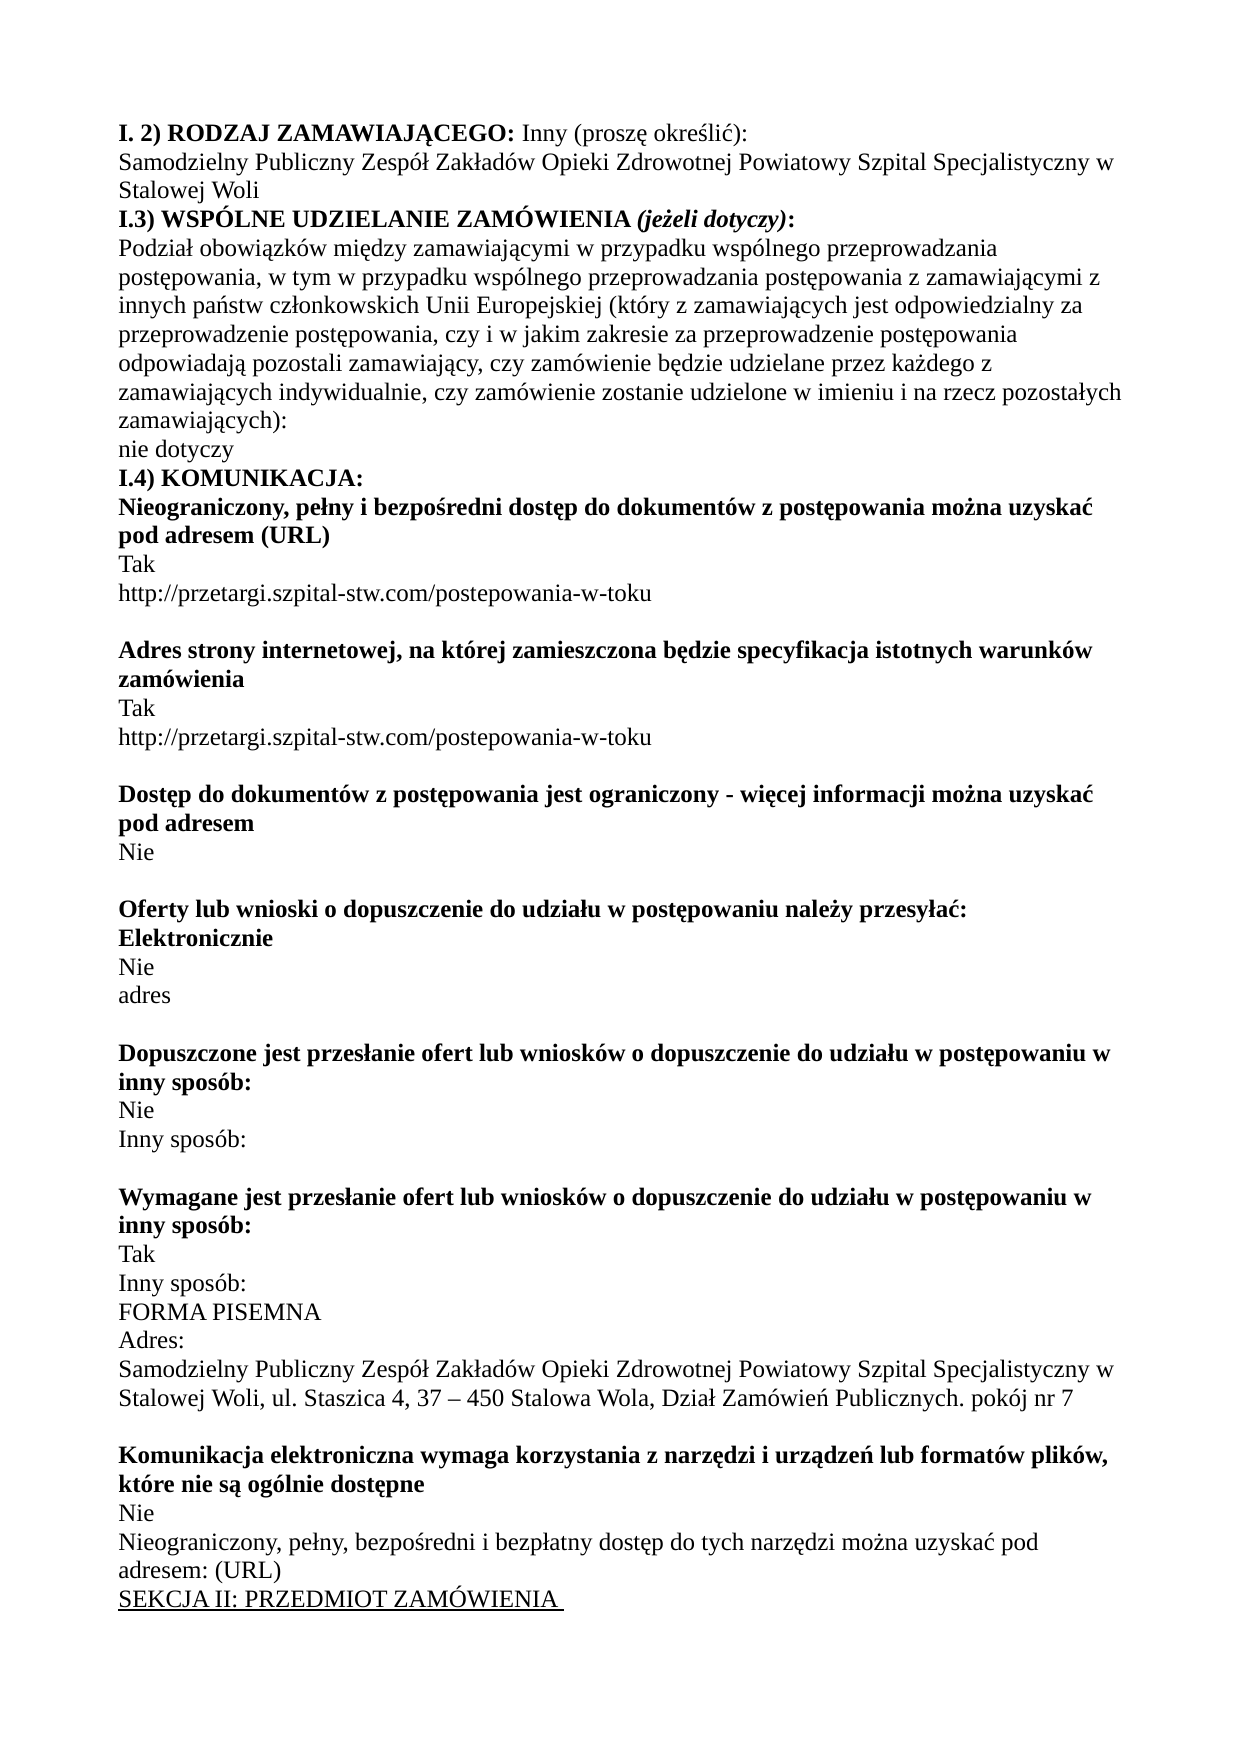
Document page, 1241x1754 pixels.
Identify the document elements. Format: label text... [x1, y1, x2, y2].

text Nie [118, 837, 1122, 866]
text SEKCJA II: PRZEDMIOT ZAMÓWIENIA [118, 1584, 1122, 1613]
text I. 2) RODZAJ ZAMAWIAJĄCEGO: Inny (proszę określić): Samodzielny Publiczny Zespół Zakładów Opieki Zdrowotnej Powiatowy Szpital Specjalistyczny w Stalowej Woli [118, 118, 1122, 204]
text Nie adres [118, 952, 1122, 1009]
text Adres strony internetowej, na której zamieszczona będzie specyfikacja istotnych warunków zamówienia [118, 607, 1122, 693]
text Dostęp do dokumentów z postępowania jest ograniczony - więcej informacji można uzyskać pod adresem [118, 751, 1122, 837]
text Podział obowiązków między zamawiającymi w przypadku wspólnego przeprowadzania postępowania, w tym w przypadku wspólnego przeprowadzania postępowania z zamawiającymi z innych państw członkowskich Unii Europejskiej (który z zamawiających jest odpowiedzialny za przeprowadzenie postępowania, czy i w jakim zakresie za przeprowadzenie postępowania odpowiadają pozostali zamawiający, czy zamówienie będzie udzielane przez każdego z zamawiających indywidualnie, czy zamówienie zostanie udzielone w imieniu i na rzecz pozostałych zamawiających): nie dotyczy [118, 233, 1122, 463]
text Nie Nieograniczony, pełny, bezpośredni i bezpłatny dostęp do tych narzędzi można uzyskać pod adresem: (URL) [118, 1498, 1122, 1584]
text Komunikacja elektroniczna wymaga korzystania z narzędzi i urządzeń lub formatów plików, które nie są ogólnie dostępne [118, 1412, 1122, 1498]
text Oferty lub wnioski o dopuszczenie do udziału w postępowaniu należy przesyłać: Elektronicznie [118, 866, 1122, 952]
text Tak http://przetargi.szpital-stw.com/postepowania-w-toku [118, 693, 1122, 751]
text Dopuszczone jest przesłanie ofert lub wniosków o dopuszczenie do udziału w postępowaniu w inny sposób: Nie Inny sposób: Wymagane jest przesłanie ofert lub wniosków o dopuszczenie do udziału w postępowaniu w inny sposób: Tak Inny sposób: FORMA PISEMNA Adres: Samodzielny Publiczny Zespół Zakładów Opieki Zdrowotnej Powiatowy Szpital Specjalistyczny w Stalowej Woli, ul. Staszica 4, 37 – 450 Stalowa Wola, Dział Zamówień Publicznych. pokój nr 7 [118, 1038, 1122, 1412]
text Tak http://przetargi.szpital-stw.com/postepowania-w-toku [118, 549, 1122, 607]
text I.4) KOMUNIKACJA: Nieograniczony, pełny i bezpośredni dostęp do dokumentów z postępowania można uzyskać pod adresem (URL) [118, 463, 1122, 549]
text I.3) WSPÓLNE UDZIELANIE ZAMÓWIENIA (jeżeli dotyczy): [118, 204, 1122, 233]
